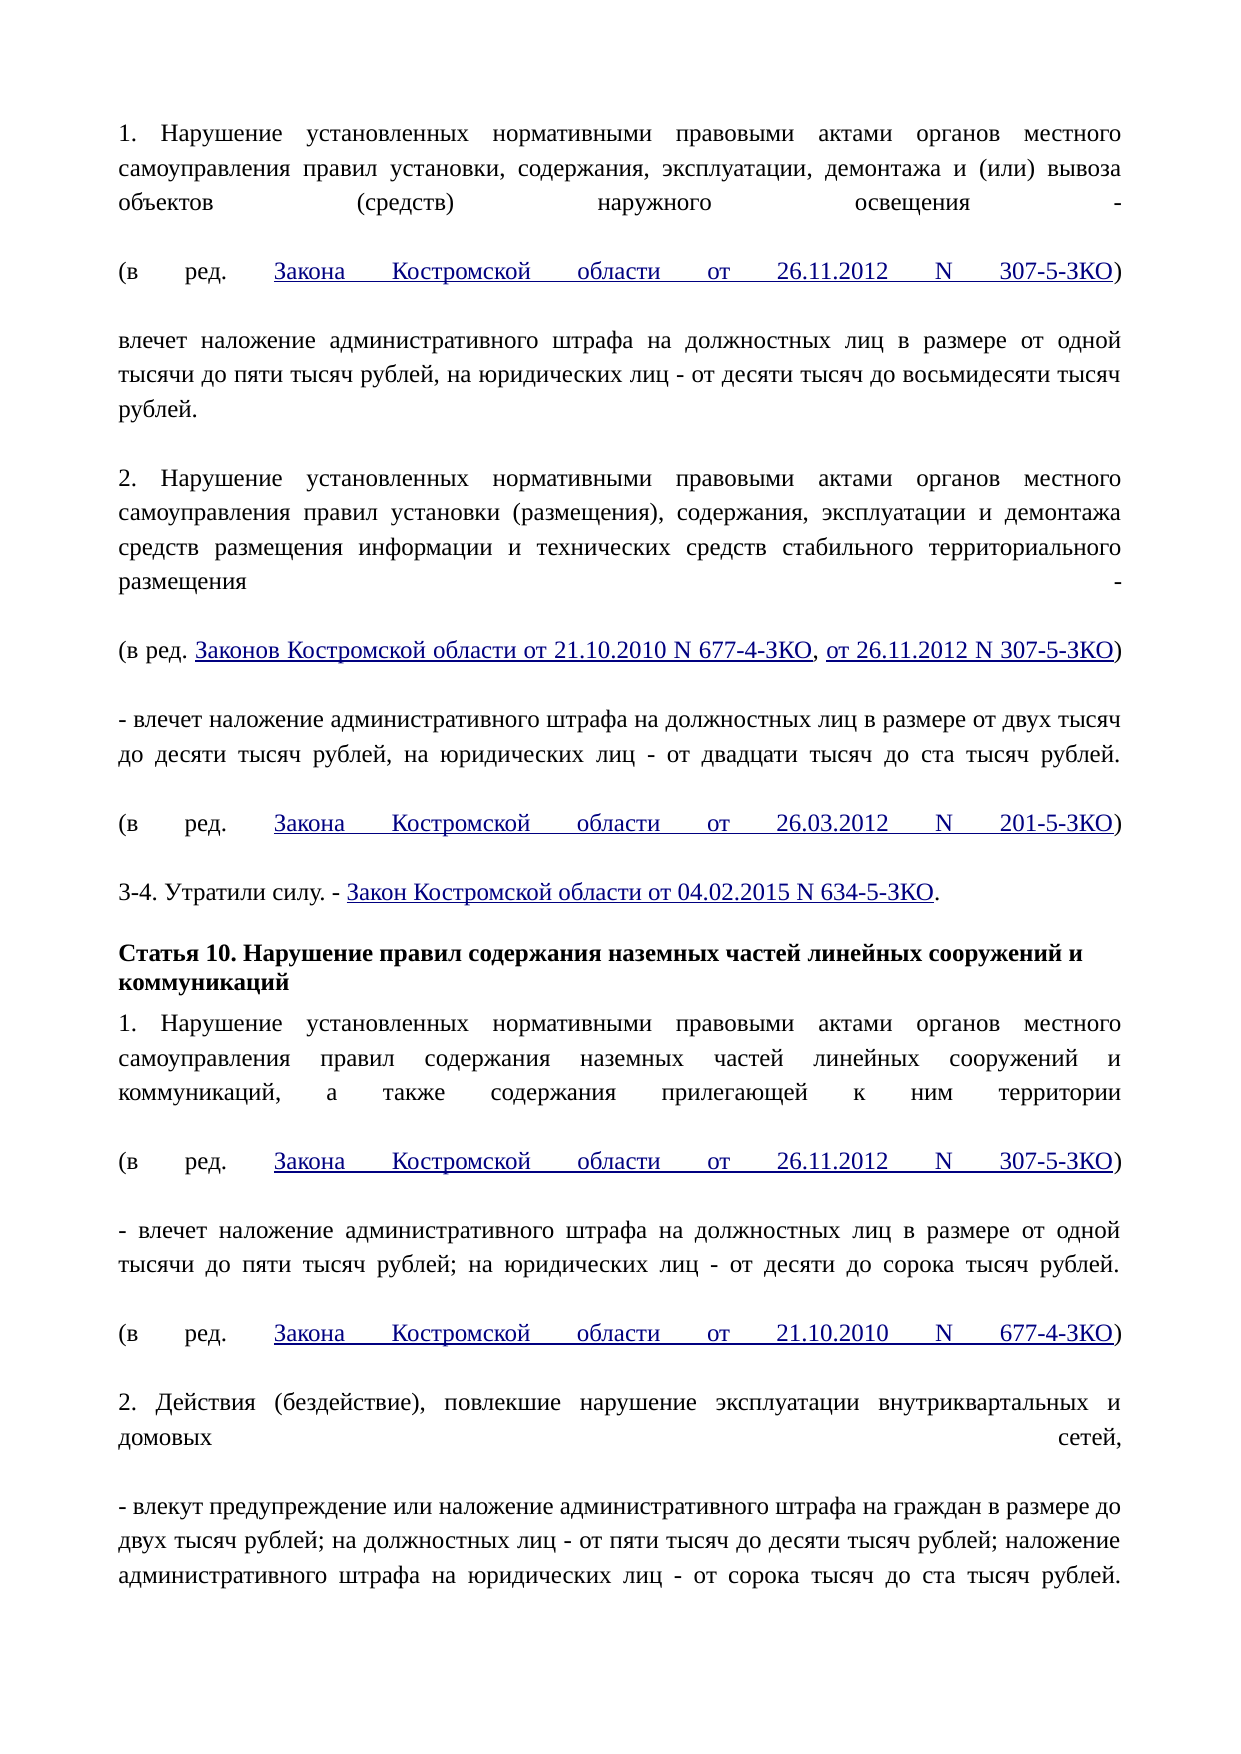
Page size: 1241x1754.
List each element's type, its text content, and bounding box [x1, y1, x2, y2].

text 1. Нарушение установленных нормативными правовыми актами органов местного самоуправления правил установки, содержания, эксплуатации, демонтажа и (или) вывоза объектов (средств) наружного освещения - (в ред. Закона Костромской области от 26.11.2012 N 307-5-ЗКО) влечет наложение административного штрафа на должностных лиц в размере от одной тысячи до пяти тысяч рублей, на юридических лиц - от десяти тысяч до восьмидесяти тысяч рублей. 2. Нарушение установленных нормативными правовыми актами органов местного самоуправления правил установки (размещения), содержания, эксплуатации и демонтажа средств размещения информации и технических средств стабильного территориального размещения - (в ред. Законов Костромской области от 21.10.2010 N 677-4-ЗКО, от 26.11.2012 N 307-5-ЗКО) - влечет наложение административного штрафа на должностных лиц в размере от двух тысяч до десяти тысяч рублей, на юридических лиц - от двадцати тысяч до ста тысяч рублей. (в ред. Закона Костромской области от 26.03.2012 N 201-5-ЗКО) 3-4. Утратили силу. - Закон Костромской области от 04.02.2015 N 634-5-ЗКО. [118, 118, 1122, 905]
subtitle Статья 10. Нарушение правил содержания наземных частей линейных сооружений и коммуникаций [118, 938, 1122, 996]
text 1. Нарушение установленных нормативными правовыми актами органов местного самоуправления правил содержания наземных частей линейных сооружений и коммуникаций, а также содержания прилегающей к ним территории (в ред. Закона Костромской области от 26.11.2012 N 307-5-ЗКО) - влечет наложение административного штрафа на должностных лиц в размере от одной тысячи до пяти тысяч рублей; на юридических лиц - от десяти до сорока тысяч рублей. (в ред. Закона Костромской области от 21.10.2010 N 677-4-ЗКО) 2. Действия (бездействие), повлекшие нарушение эксплуатации внутриквартальных и домовых сетей, - влекут предупреждение или наложение административного штрафа на граждан в размере до двух тысяч рублей; на должностных лиц - от пяти тысяч до десяти тысяч рублей; наложение административного штрафа на юридических лиц - от сорока тысяч до ста тысяч рублей. [118, 1008, 1122, 1589]
